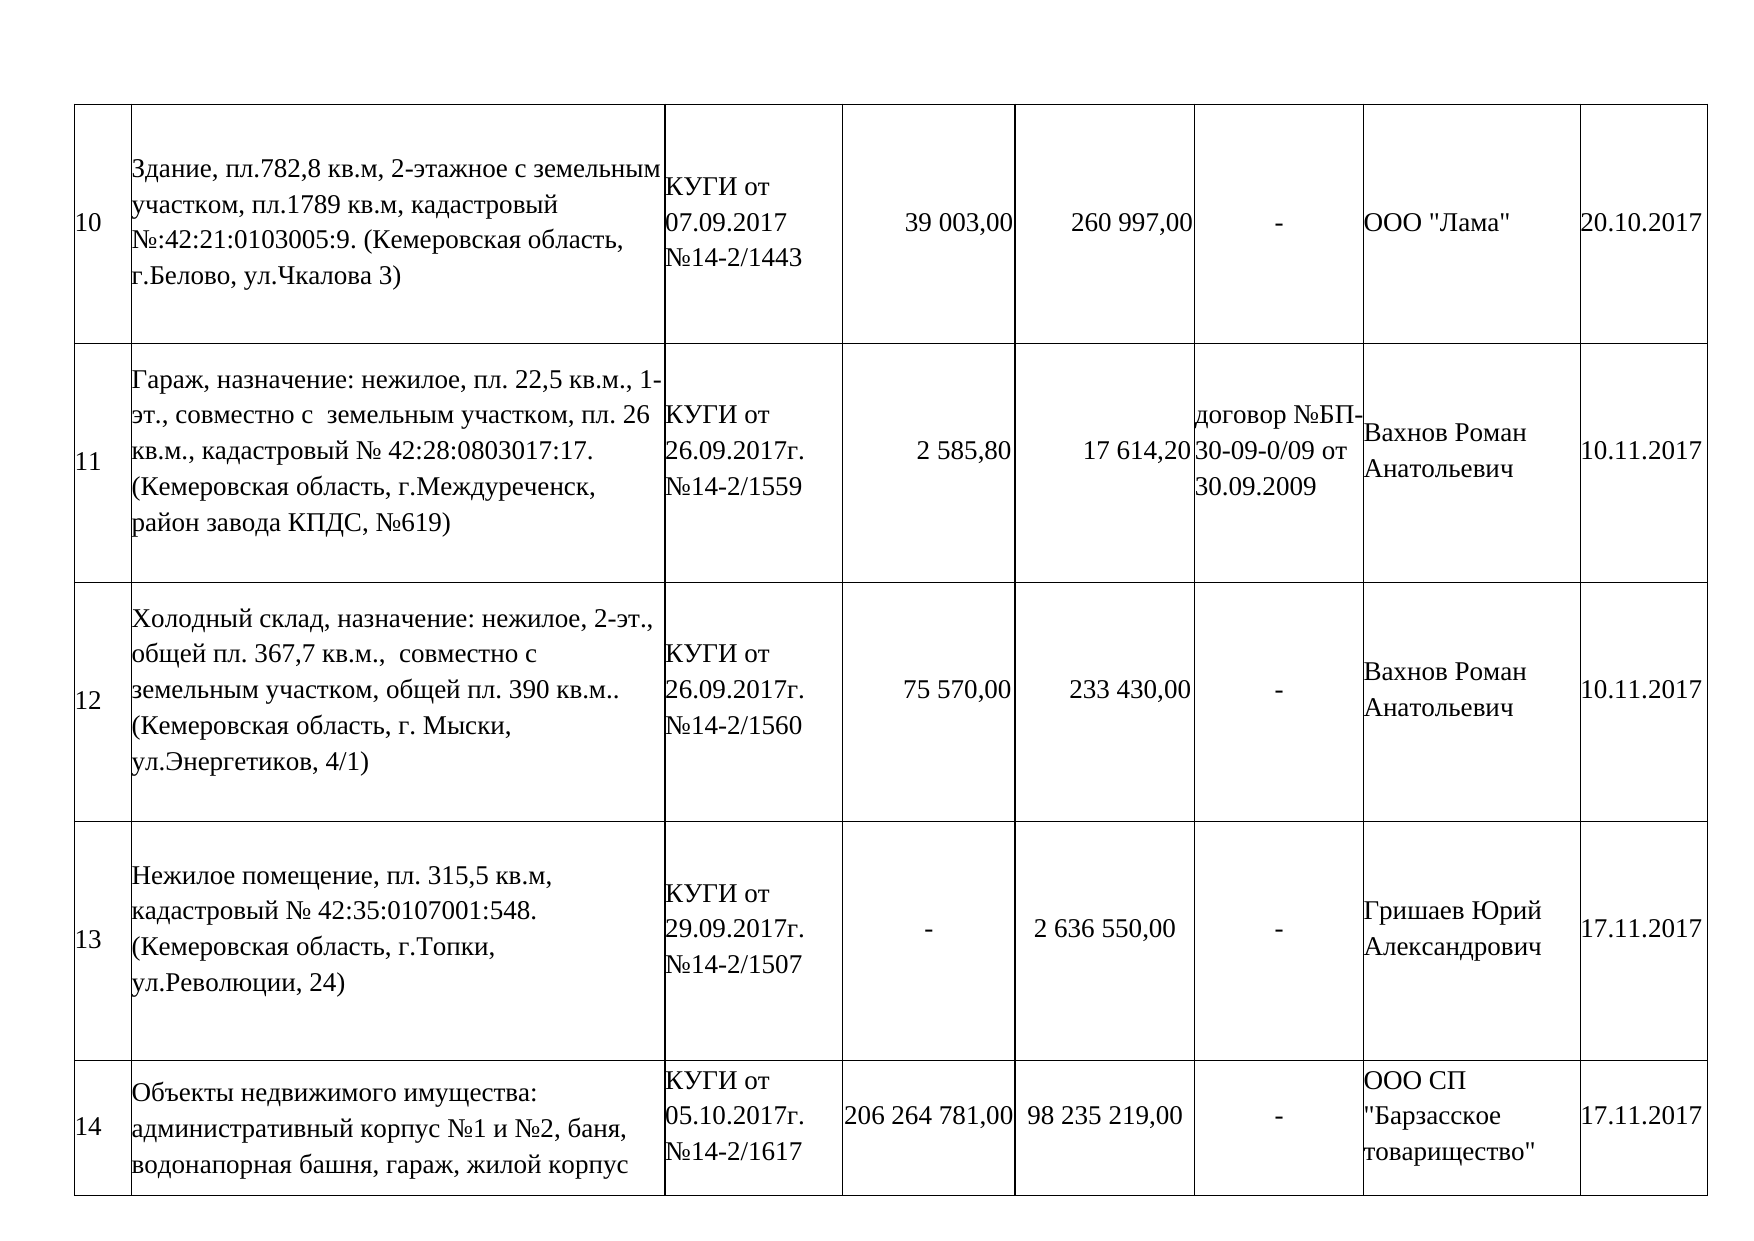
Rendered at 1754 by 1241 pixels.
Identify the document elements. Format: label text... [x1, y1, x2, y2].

table_cell 14 [75, 1061, 131, 1195]
table_cell Вахнов Роман Анатольевич [1364, 344, 1580, 582]
table_cell КУГИ от 07.09.2017 №14-2/1443 [666, 105, 842, 342]
table_cell КУГИ от 26.09.2017г. №14-2/1559 [666, 344, 842, 582]
table_cell 98 235 219,00 [1016, 1061, 1194, 1195]
table_cell Гараж, назначение: нежилое, пл. 22,5 кв.м., 1-эт., совместно с земельным участком, пл. 26 кв.м., кадастровый № 42:28:0803017:17. (Кемеровская область, г.Междуреченск, район завода КПДС, №619) [132, 344, 664, 582]
table_cell 17.11.2017 [1581, 1061, 1707, 1195]
table_cell 2 585,80 [843, 344, 1014, 582]
table_cell КУГИ от 05.10.2017г. №14-2/1617 [666, 1061, 842, 1195]
table_cell - [1195, 1061, 1363, 1195]
table_cell 17 614,20 [1016, 344, 1194, 582]
table_cell 17.11.2017 [1581, 822, 1707, 1060]
table_cell 12 [75, 583, 131, 821]
table_cell Объекты недвижимого имущества: административный корпус №1 и №2, баня, водонапорная башня, гараж, жилой корпус [132, 1061, 664, 1195]
table_cell 11 [75, 344, 131, 582]
table_cell - [1195, 822, 1363, 1060]
table_cell 13 [75, 822, 131, 1060]
table_cell ООО "Лама" [1364, 105, 1580, 342]
table_cell 2 636 550,00 [1016, 822, 1194, 1060]
table_cell 39 003,00 [843, 105, 1014, 342]
table_cell Вахнов Роман Анатольевич [1364, 583, 1580, 821]
table_cell 260 997,00 [1016, 105, 1194, 342]
table_cell 206 264 781,00 [843, 1061, 1014, 1195]
table_cell 10 [75, 105, 131, 342]
table_cell КУГИ от 29.09.2017г. №14-2/1507 [666, 822, 842, 1060]
table_cell Холодный склад, назначение: нежилое, 2-эт., общей пл. 367,7 кв.м., совместно с земельным участком, общей пл. 390 кв.м.. (Кемеровская область, г. Мыски, ул.Энергетиков, 4/1) [132, 583, 664, 821]
table_cell договор №БП-30-09-0/09 от 30.09.2009 [1195, 344, 1363, 582]
table_cell - [843, 822, 1014, 1060]
table_cell ООО СП "Барзасское товарищество" [1364, 1061, 1580, 1195]
table_cell КУГИ от 26.09.2017г. №14-2/1560 [666, 583, 842, 821]
table_cell - [1195, 583, 1363, 821]
table_cell 10.11.2017 [1581, 344, 1707, 582]
table_cell 75 570,00 [843, 583, 1014, 821]
table_cell - [1195, 105, 1363, 342]
table_cell 233 430,00 [1016, 583, 1194, 821]
table_cell Здание, пл.782,8 кв.м, 2-этажное с земельным участком, пл.1789 кв.м, кадастровый №:42:21:0103005:9. (Кемеровская область, г.Белово, ул.Чкалова 3) [132, 105, 664, 342]
table_cell Нежилое помещение, пл. 315,5 кв.м, кадастровый № 42:35:0107001:548. (Кемеровская область, г.Топки, ул.Революции, 24) [132, 822, 664, 1060]
table_cell Гришаев Юрий Александрович [1364, 822, 1580, 1060]
table_cell 10.11.2017 [1581, 583, 1707, 821]
table_cell 20.10.2017 [1581, 105, 1707, 342]
